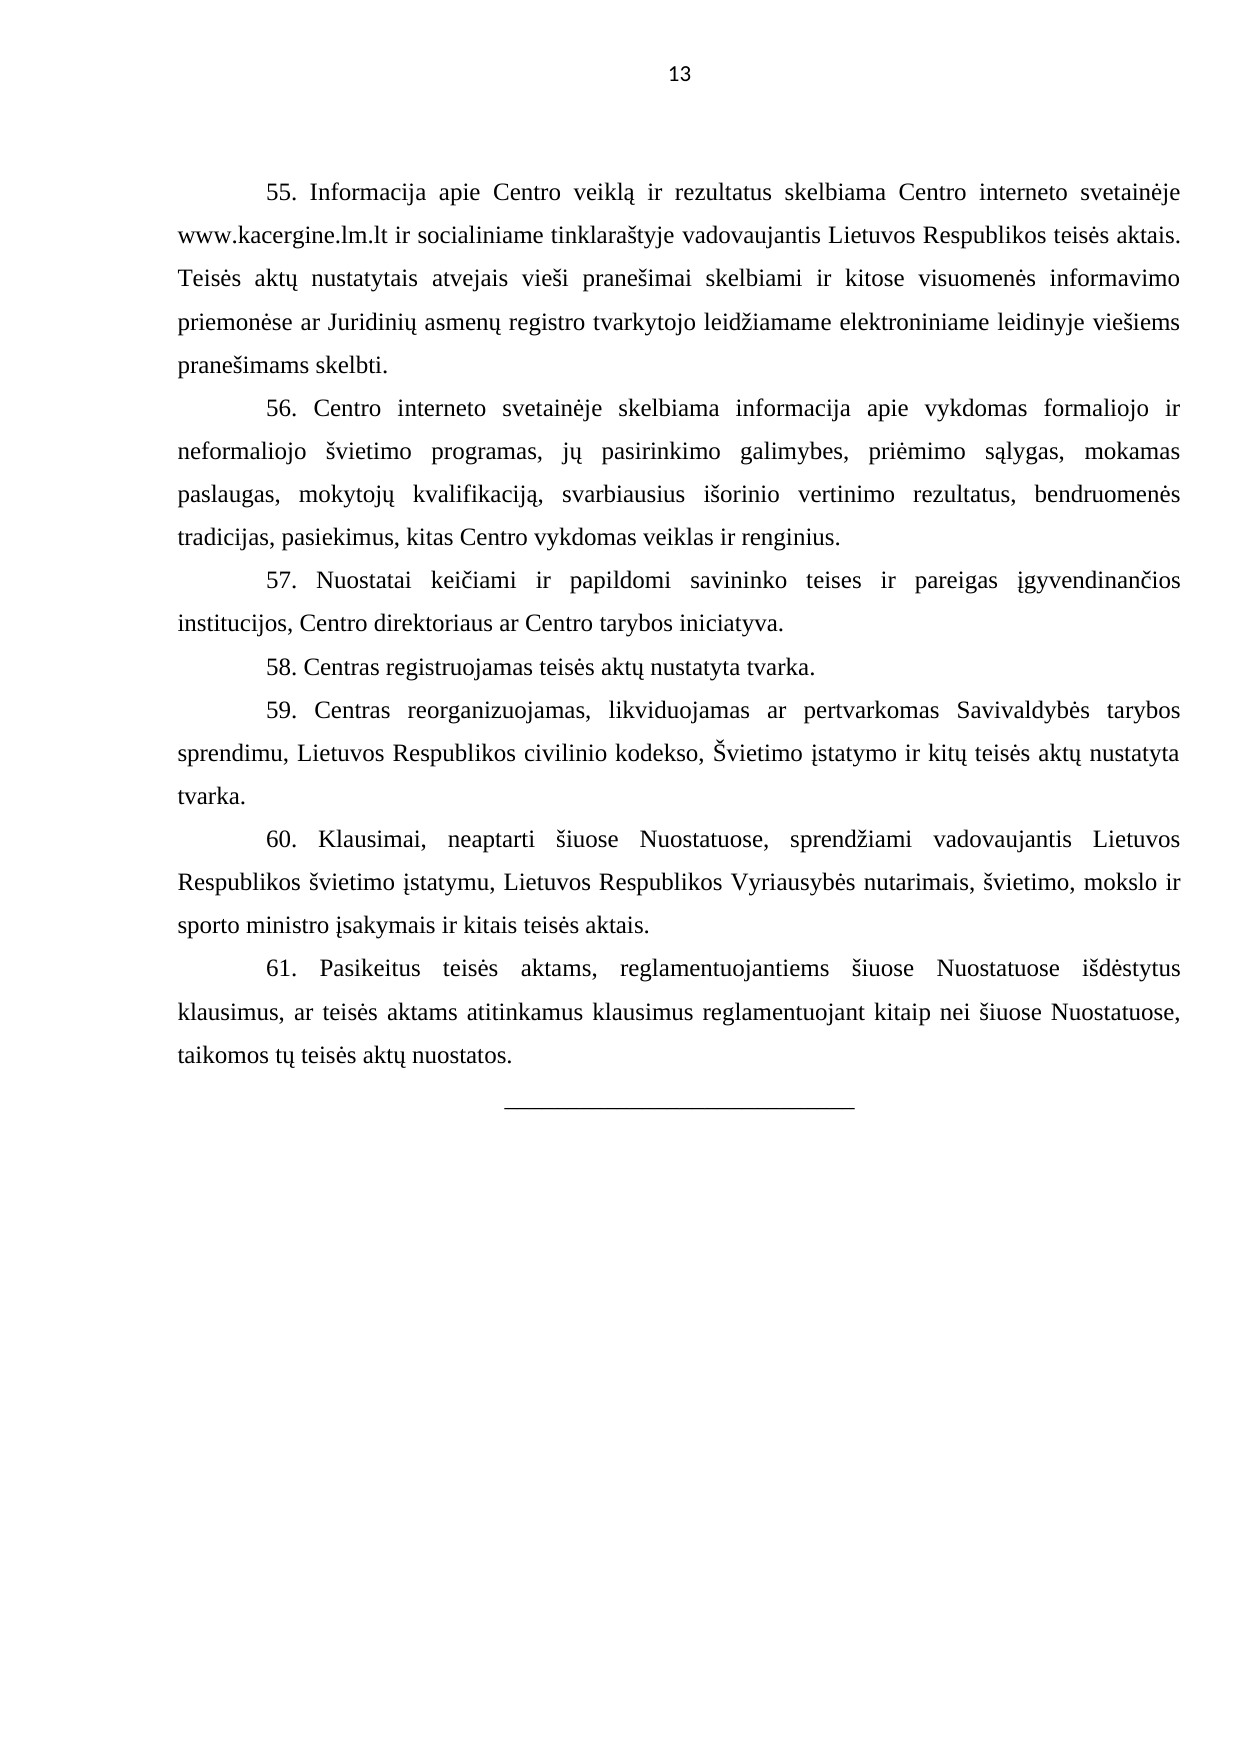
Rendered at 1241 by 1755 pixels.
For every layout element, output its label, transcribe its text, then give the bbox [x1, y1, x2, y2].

text 57. Nuostatai keičiami ir papildomi savininko teises ir pareigas įgyvendinančios institucijos, Centro direktoriaus ar Centro tarybos iniciatyva. [177, 565, 1181, 637]
text ____________________________ [177, 1083, 1181, 1112]
text 58. Centras registruojamas teisės aktų nustatyta tvarka. [177, 652, 1181, 680]
text 60. Klausimai, neaptarti šiuose Nuostatuose, sprendžiami vadovaujantis Lietuvos Respublikos švietimo įstatymu, Lietuvos Respublikos Vyriausybės nutarimais, švietimo, mokslo ir sporto ministro įsakymais ir kitais teisės aktais. [177, 824, 1181, 939]
text 56. Centro interneto svetainėje skelbiama informacija apie vykdomas formaliojo ir neformaliojo švietimo programas, jų pasirinkimo galimybes, priėmimo sąlygas, mokamas paslaugas, mokytojų kvalifikaciją, svarbiausius išorinio vertinimo rezultatus, bendruomenės tradicijas, pasiekimus, kitas Centro vykdomas veiklas ir renginius. [177, 393, 1181, 551]
text 59. Centras reorganizuojamas, likviduojamas ar pertvarkomas Savivaldybės tarybos sprendimu, Lietuvos Respublikos civilinio kodekso, Švietimo įstatymo ir kitų teisės aktų nustatyta tvarka. [177, 695, 1181, 810]
text 61. Pasikeitus teisės aktams, reglamentuojantiems šiuose Nuostatuose išdėstytus klausimus, ar teisės aktams atitinkamus klausimus reglamentuojant kitaip nei šiuose Nuostatuose, taikomos tų teisės aktų nuostatos. [177, 953, 1181, 1068]
text 55. Informacija apie Centro veiklą ir rezultatus skelbiama Centro interneto svetainėje www.kacergine.lm.lt ir socialiniame tinklaraštyje vadovaujantis Lietuvos Respublikos teisės aktais. Teisės aktų nustatytais atvejais vieši pranešimai skelbiami ir kitose visuomenės informavimo priemonėse ar Juridinių asmenų registro tvarkytojo leidžiamame elektroniniame leidinyje viešiems pranešimams skelbti. [177, 177, 1181, 378]
